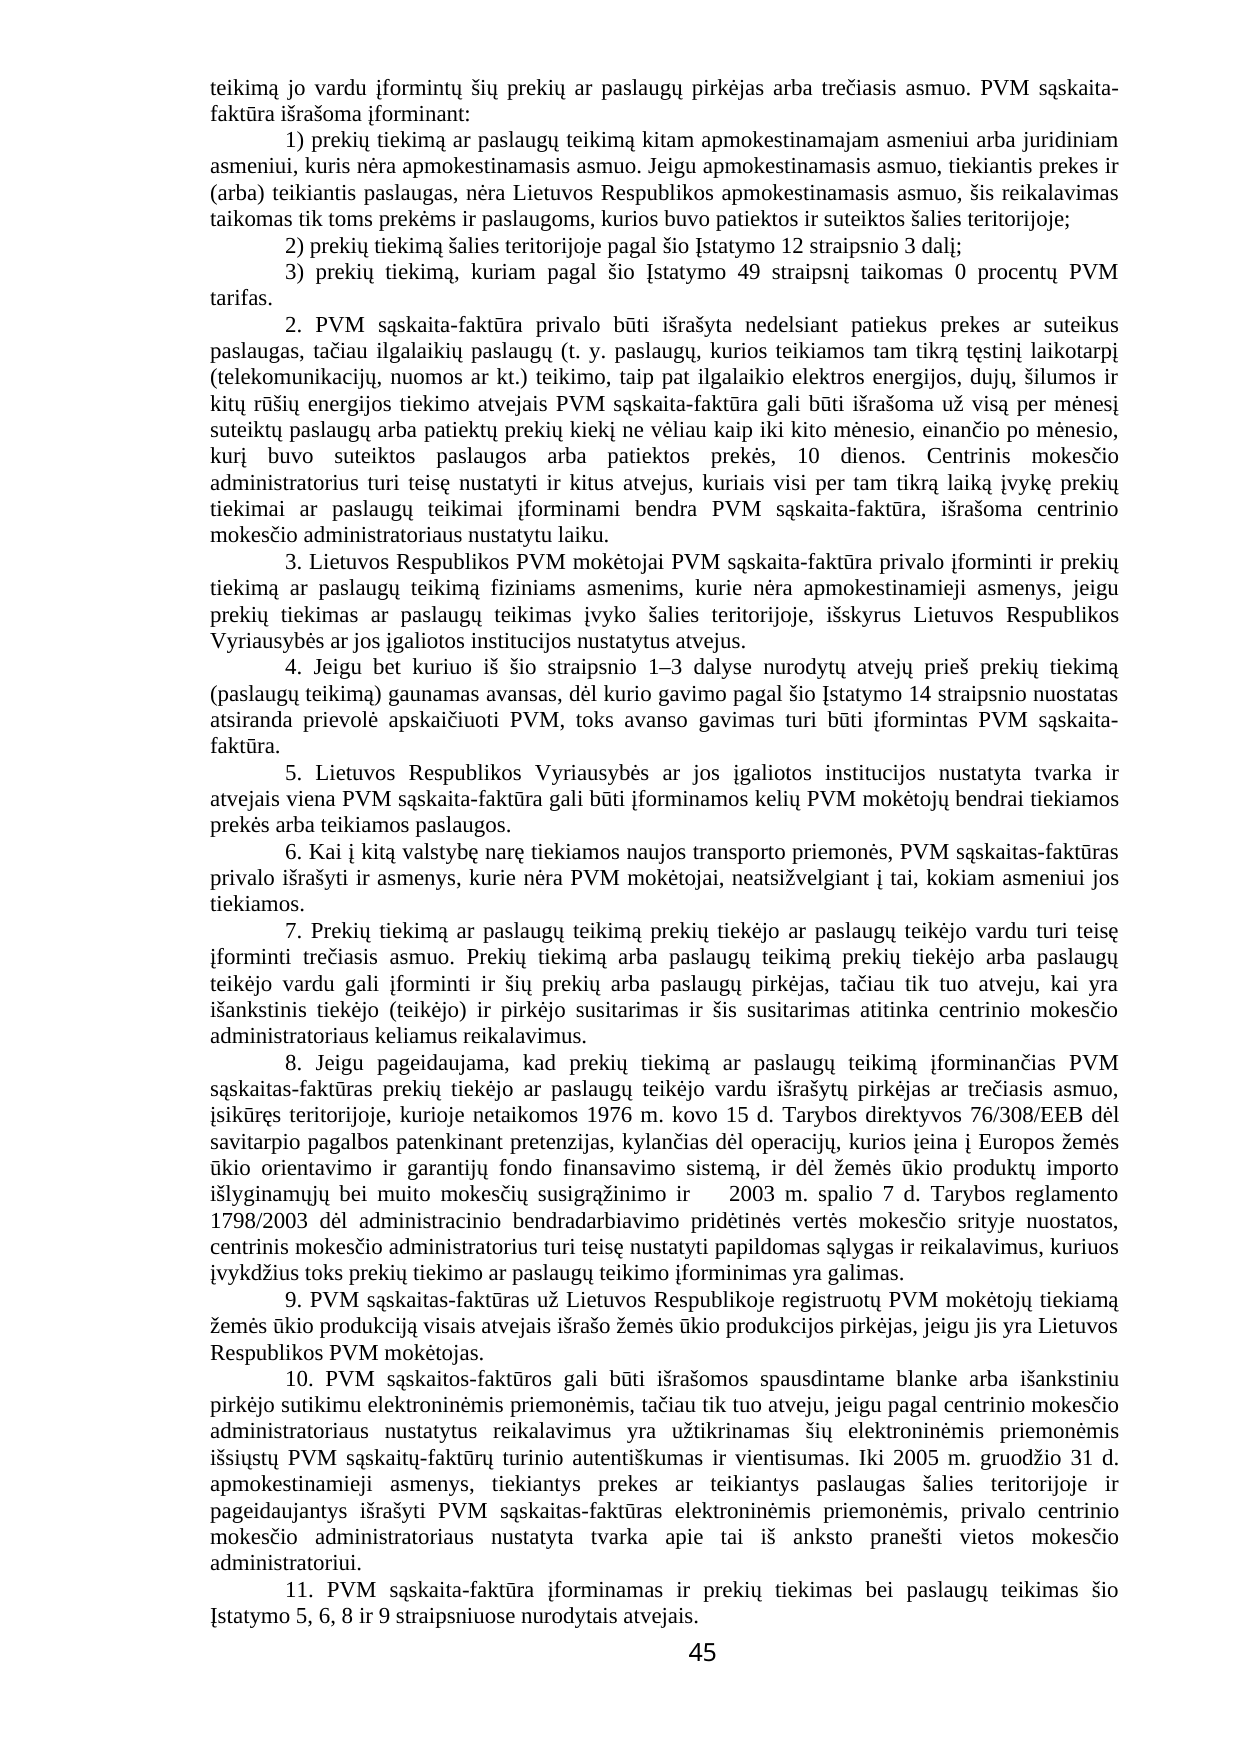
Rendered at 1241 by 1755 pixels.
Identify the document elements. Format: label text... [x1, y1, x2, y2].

text 3. Lietuvos Respublikos PVM mokėtojai PVM sąskaita-faktūra privalo įforminti ir prekių tiekimą ar paslaugų teikimą fiziniams asmenims, kurie nėra apmokestinamieji asmenys, jeigu prekių tiekimas ar paslaugų teikimas įvyko šalies teritorijoje, išskyrus Lietuvos Respublikos Vyriausybės ar jos įgaliotos institucijos nustatytus atvejus. [210, 548, 1120, 653]
text 4. Jeigu bet kuriuo iš šio straipsnio 1–3 dalyse nurodytų atvejų prieš prekių tiekimą (paslaugų teikimą) gaunamas avansas, dėl kurio gavimo pagal šio Įstatymo 14 straipsnio nuostatas atsiranda prievolė apskaičiuoti PVM, toks avanso gavimas turi būti įformintas PVM sąskaita-faktūra. [210, 653, 1120, 759]
text 6. Kai į kitą valstybę narę tiekiamos naujos transporto priemonės, PVM sąskaitas-faktūras privalo išrašyti ir asmenys, kurie nėra PVM mokėtojai, neatsižvelgiant į tai, kokiam asmeniui jos tiekiamos. [210, 838, 1120, 917]
text 5. Lietuvos Respublikos Vyriausybės ar jos įgaliotos institucijos nustatyta tvarka ir atvejais viena PVM sąskaita-faktūra gali būti įforminamos kelių PVM mokėtojų bendrai tiekiamos prekės arba teikiamos paslaugos. [210, 759, 1120, 838]
text 2. PVM sąskaita-faktūra privalo būti išrašyta nedelsiant patiekus prekes ar suteikus paslaugas, tačiau ilgalaikių paslaugų (t. y. paslaugų, kurios teikiamos tam tikrą tęstinį laikotarpį (telekomunikacijų, nuomos ar kt.) teikimo, taip pat ilgalaikio elektros energijos, dujų, šilumos ir kitų rūšių energijos tiekimo atvejais PVM sąskaita-faktūra gali būti išrašoma už visą per mėnesį suteiktų paslaugų arba patiektų prekių kiekį ne vėliau kaip iki kito mėnesio, einančio po mėnesio, kurį buvo suteiktos paslaugos arba patiektos prekės, 10 dienos. Centrinis mokesčio administratorius turi teisę nustatyti ir kitus atvejus, kuriais visi per tam tikrą laiką įvykę prekių tiekimai ar paslaugų teikimai įforminami bendra PVM sąskaita-faktūra, išrašoma centrinio mokesčio administratoriaus nustatytu laiku. [210, 311, 1120, 548]
text 10. PVM sąskaitos-faktūros gali būti išrašomos spausdintame blanke arba išankstiniu pirkėjo sutikimu elektroninėmis priemonėmis, tačiau tik tuo atveju, jeigu pagal centrinio mokesčio administratoriaus nustatytus reikalavimus yra užtikrinamas šių elektroninėmis priemonėmis išsiųstų PVM sąskaitų-faktūrų turinio autentiškumas ir vientisumas. Iki 2005 m. gruodžio 31 d. apmokestinamieji asmenys, tiekiantys prekes ar teikiantys paslaugas šalies teritorijoje ir pageidaujantys išrašyti PVM sąskaitas-faktūras elektroninėmis priemonėmis, privalo centrinio mokesčio administratoriaus nustatyta tvarka apie tai iš anksto pranešti vietos mokesčio administratoriui. [210, 1365, 1120, 1576]
text 1) prekių tiekimą ar paslaugų teikimą kitam apmokestinamajam asmeniui arba juridiniam asmeniui, kuris nėra apmokestinamasis asmuo. Jeigu apmokestinamasis asmuo, tiekiantis prekes ir (arba) teikiantis paslaugas, nėra Lietuvos Respublikos apmokestinamasis asmuo, šis reikalavimas taikomas tik toms prekėms ir paslaugoms, kurios buvo patiektos ir suteiktos šalies teritorijoje; [210, 126, 1120, 232]
text 7. Prekių tiekimą ar paslaugų teikimą prekių tiekėjo ar paslaugų teikėjo vardu turi teisę įforminti trečiasis asmuo. Prekių tiekimą arba paslaugų teikimą prekių tiekėjo arba paslaugų teikėjo vardu gali įforminti ir šių prekių arba paslaugų pirkėjas, tačiau tik tuo atveju, kai yra išankstinis tiekėjo (teikėjo) ir pirkėjo susitarimas ir šis susitarimas atitinka centrinio mokesčio administratoriaus keliamus reikalavimus. [210, 917, 1120, 1049]
text 8. Jeigu pageidaujama, kad prekių tiekimą ar paslaugų teikimą įforminančias PVM sąskaitas-faktūras prekių tiekėjo ar paslaugų teikėjo vardu išrašytų pirkėjas ar trečiasis asmuo, įsikūręs teritorijoje, kurioje netaikomos 1976 m. kovo 15 d. Tarybos direktyvos 76/308/EEB dėl savitarpio pagalbos patenkinant pretenzijas, kylančias dėl operacijų, kurios įeina į Europos žemės ūkio orientavimo ir garantijų fondo finansavimo sistemą, ir dėl žemės ūkio produktų importo išlyginamųjų bei muito mokesčių susigrąžinimo ir 2003 m. spalio 7 d. Tarybos reglamento 1798/2003 dėl administracinio bendradarbiavimo pridėtinės vertės mokesčio srityje nuostatos, centrinis mokesčio administratorius turi teisę nustatyti papildomas sąlygas ir reikalavimus, kuriuos įvykdžius toks prekių tiekimo ar paslaugų teikimo įforminimas yra galimas. [210, 1049, 1120, 1286]
text 9. PVM sąskaitas-faktūras už Lietuvos Respublikoje registruotų PVM mokėtojų tiekiamą žemės ūkio produkciją visais atvejais išrašo žemės ūkio produkcijos pirkėjas, jeigu jis yra Lietuvos Respublikos PVM mokėtojas. [210, 1286, 1120, 1365]
text 3) prekių tiekimą, kuriam pagal šio Įstatymo 49 straipsnį taikomas 0 procentų PVM tarifas. [210, 258, 1120, 311]
text 2) prekių tiekimą šalies teritorijoje pagal šio Įstatymo 12 straipsnio 3 dalį; [210, 232, 1120, 258]
text teikimą jo vardu įformintų šių prekių ar paslaugų pirkėjas arba trečiasis asmuo. PVM sąskaita-faktūra išrašoma įforminant: [210, 73, 1120, 126]
text 11. PVM sąskaita-faktūra įforminamas ir prekių tiekimas bei paslaugų teikimas šio Įstatymo 5, 6, 8 ir 9 straipsniuose nurodytais atvejais. [210, 1576, 1120, 1628]
